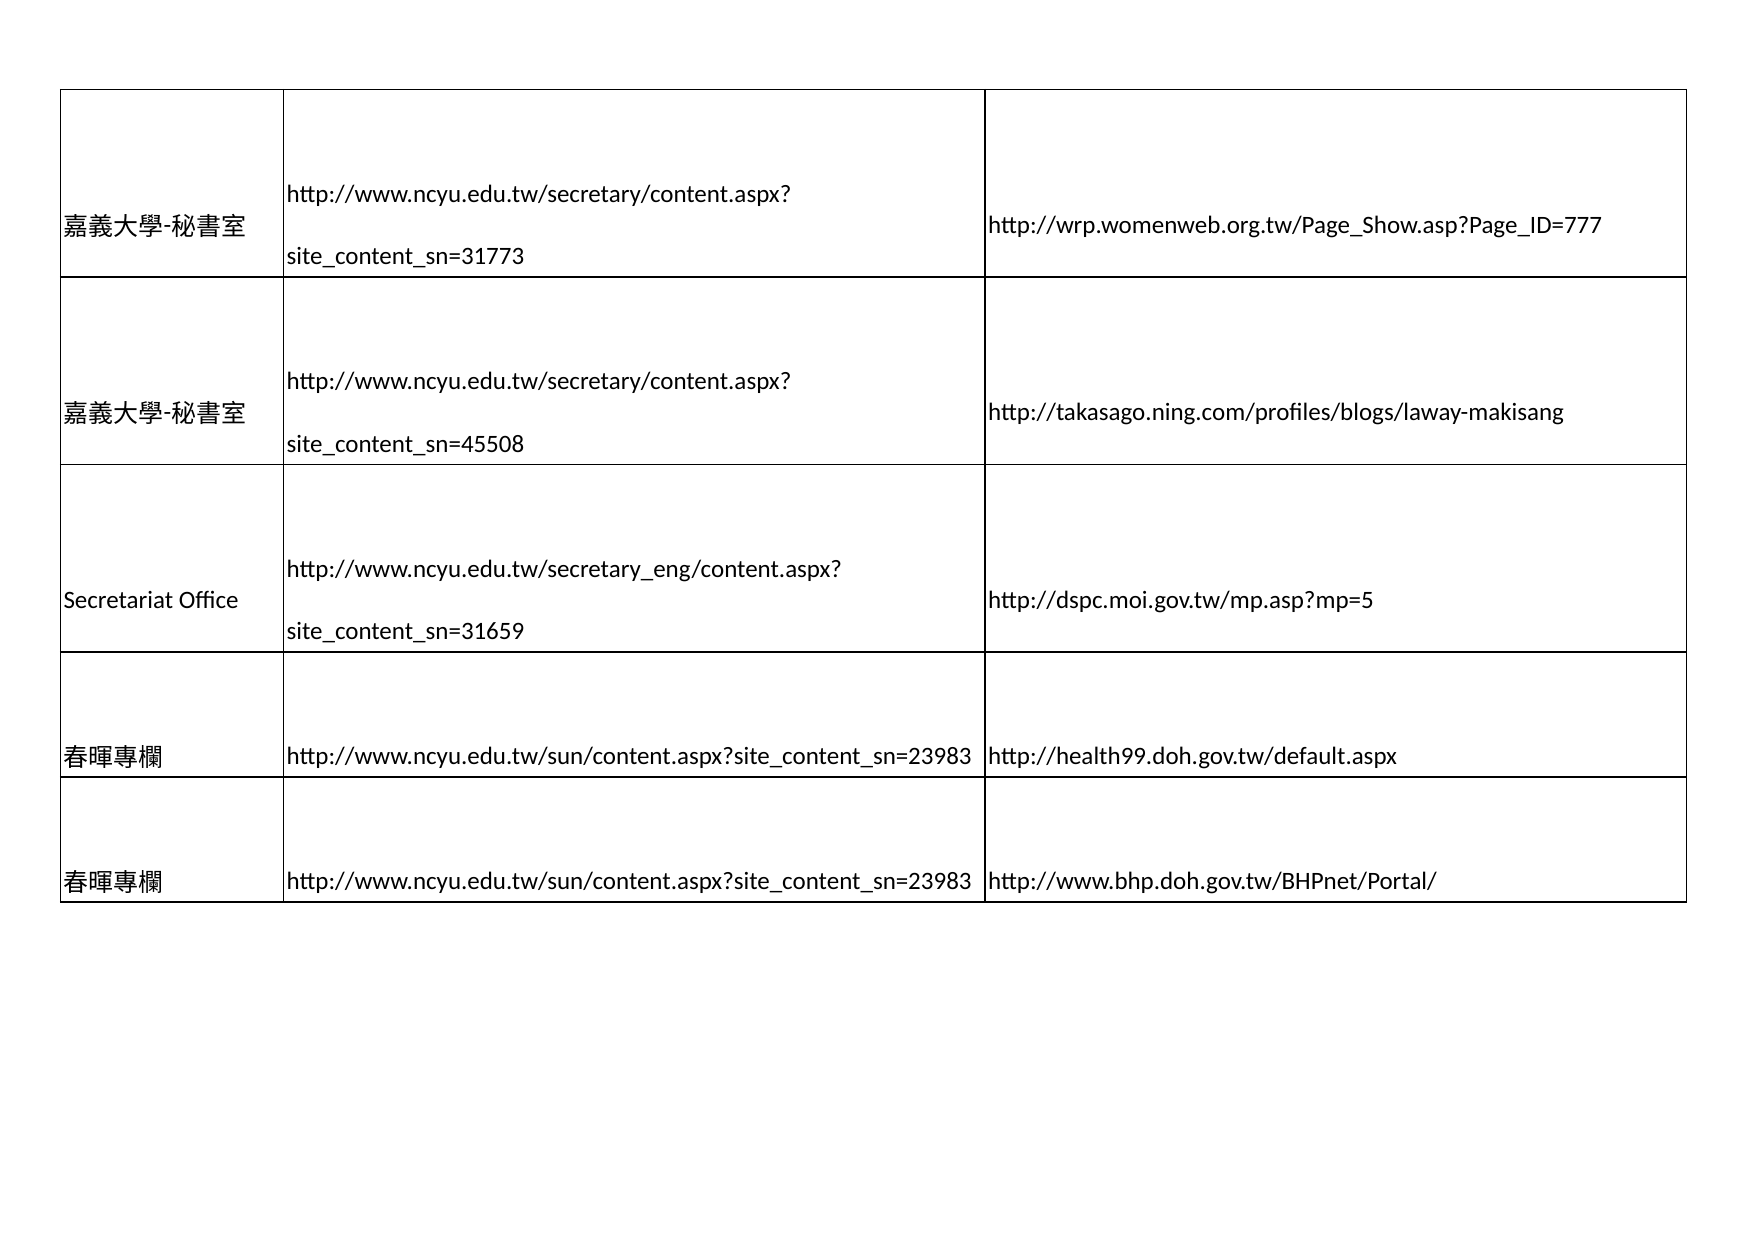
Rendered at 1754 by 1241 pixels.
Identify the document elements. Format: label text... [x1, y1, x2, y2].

table_cell http://www.ncyu.edu.tw/sun/content.aspx?site_content_sn=23983 [284, 653, 984, 776]
table_cell http://health99.doh.gov.tw/default.aspx [986, 653, 1686, 776]
table_cell http://www.ncyu.edu.tw/secretary_eng/content.aspx?site_content_sn=31659 [284, 465, 984, 651]
table_cell http://wrp.womenweb.org.tw/Page_Show.asp?Page_ID=777 [986, 90, 1686, 276]
table_cell 春暉專欄 [61, 778, 283, 901]
table_cell http://www.ncyu.edu.tw/secretary/content.aspx?site_content_sn=31773 [284, 90, 984, 276]
table_cell http://www.ncyu.edu.tw/sun/content.aspx?site_content_sn=23983 [284, 778, 984, 901]
table_cell 春暉專欄 [61, 653, 283, 776]
table_cell http://www.ncyu.edu.tw/secretary/content.aspx?site_content_sn=45508 [284, 278, 984, 464]
table_cell http://www.bhp.doh.gov.tw/BHPnet/Portal/ [986, 778, 1686, 901]
table_cell 嘉義大學-秘書室 [61, 90, 283, 276]
table_cell 嘉義大學-秘書室 [61, 278, 283, 464]
table_cell Secretariat Office [61, 465, 283, 651]
table_cell http://dspc.moi.gov.tw/mp.asp?mp=5 [986, 465, 1686, 651]
table_cell http://takasago.ning.com/profiles/blogs/laway-makisang [986, 278, 1686, 464]
